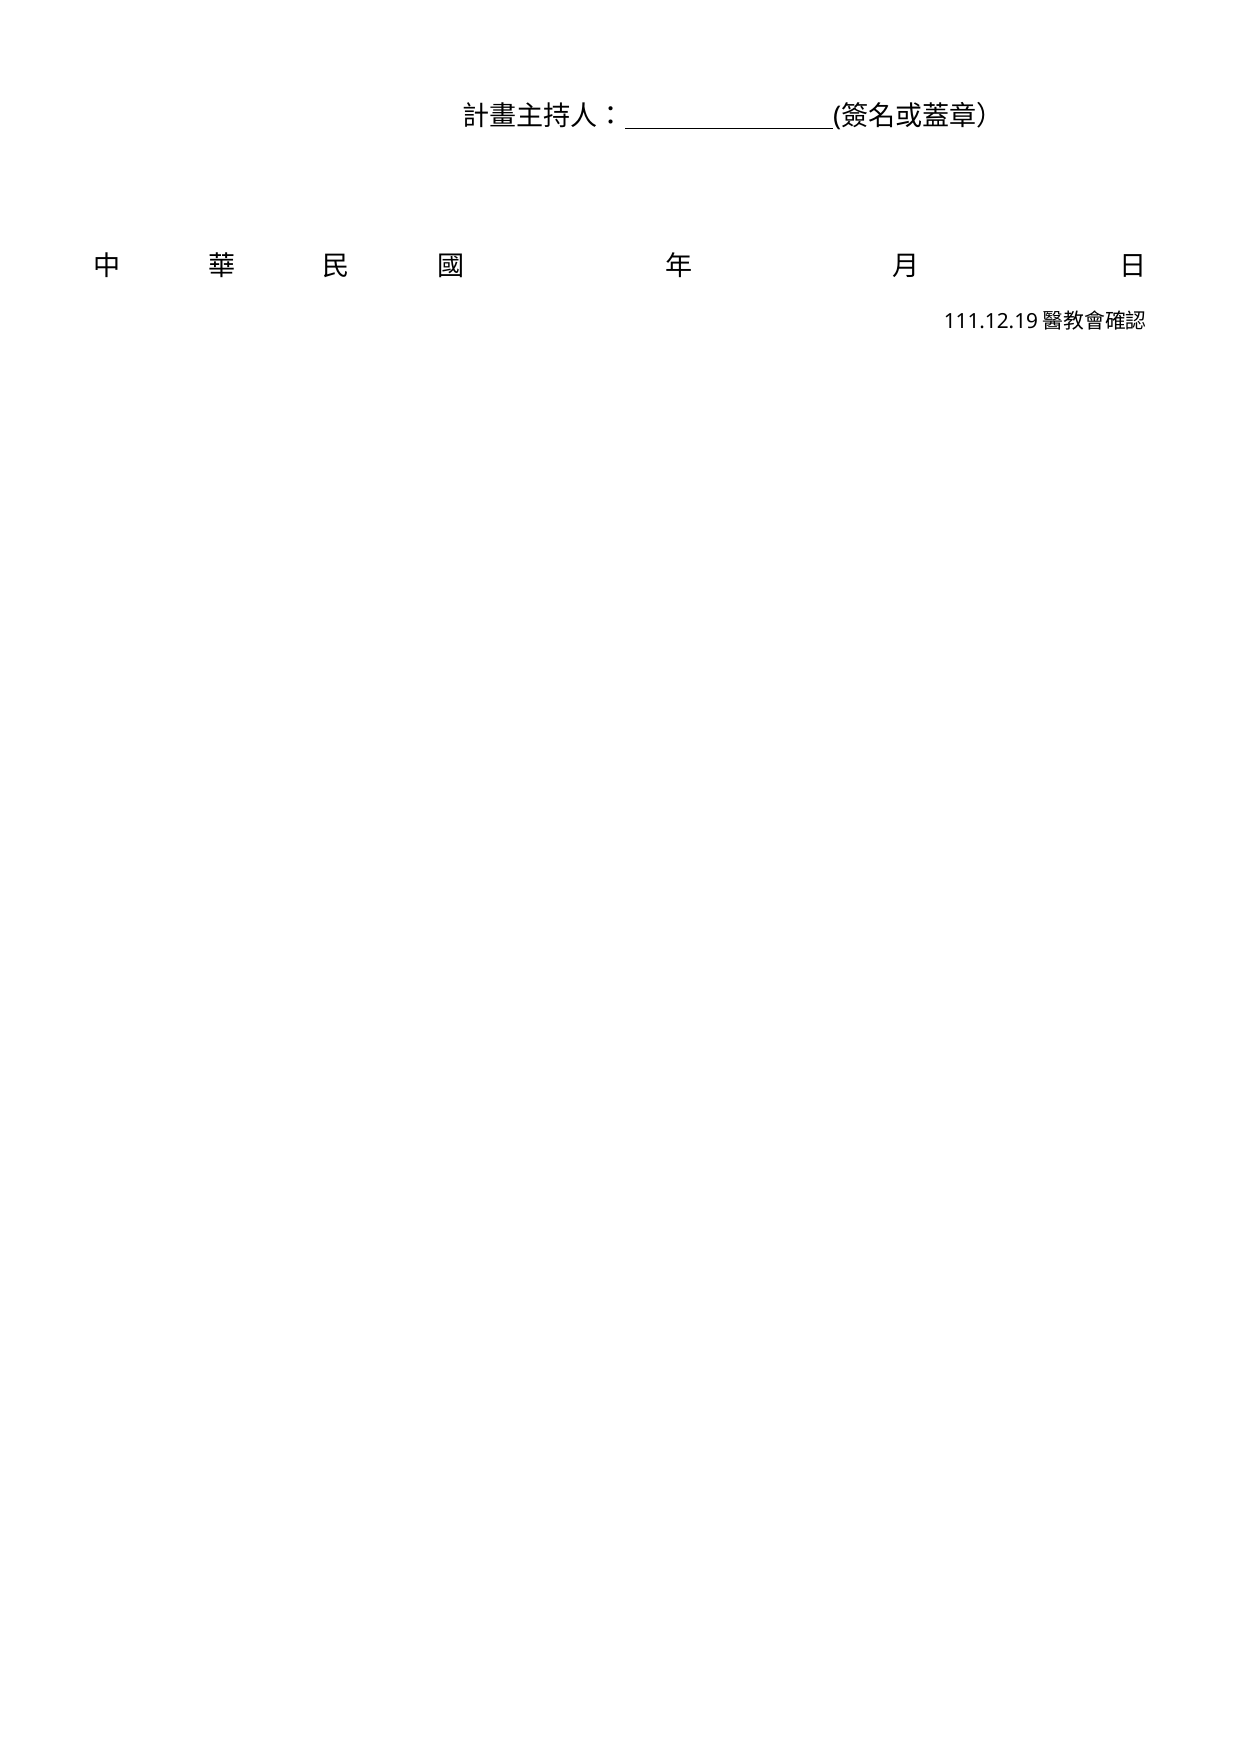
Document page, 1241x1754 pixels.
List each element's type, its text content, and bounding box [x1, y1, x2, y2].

text 111.12.19醫教會確認 [94, 301, 1146, 339]
text 中 華 民 國 年 月 日 [94, 226, 1146, 301]
text 計畫主持人： (簽名或蓋章） [94, 76, 1146, 151]
